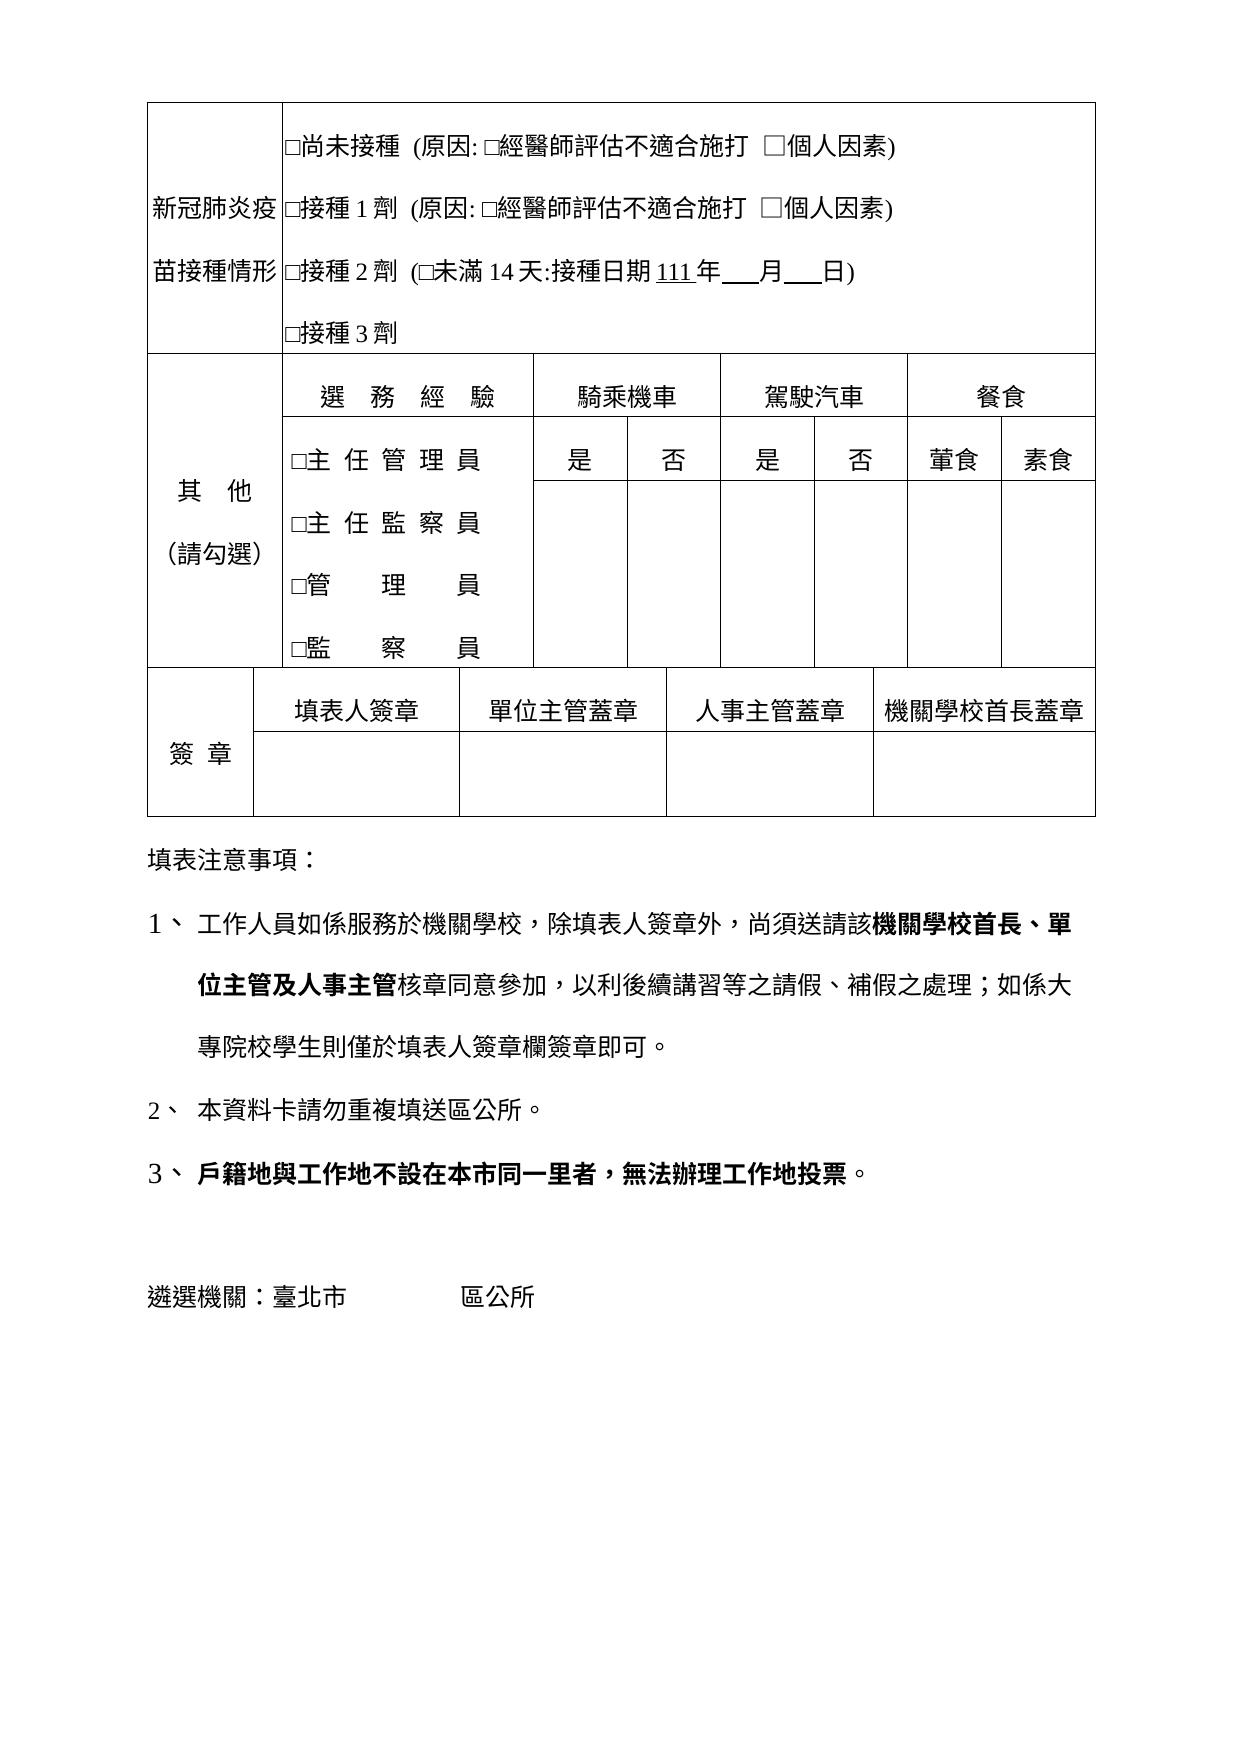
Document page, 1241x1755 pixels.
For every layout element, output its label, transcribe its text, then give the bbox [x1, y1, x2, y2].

table_cell [721, 481, 814, 667]
table_cell 是 [534, 417, 627, 480]
text 填表注意事項： [148, 817, 1093, 879]
table_cell 選 務 經 驗 [283, 354, 533, 416]
table_cell 駕駛汽車 [721, 354, 907, 416]
table_cell 填表人簽章 [254, 668, 459, 731]
list 工作人員如係服務於機關學校，除填表人簽章外，尚須送請該機關學校首長、單位主管及人事主管核章同意參加，以利後續講習等之請假、補假之處理；如係大專院校學生則僅於填表人簽章欄簽章即可。 [148, 879, 1093, 1067]
table_cell 是 [721, 417, 814, 480]
table_cell [534, 481, 627, 667]
table_cell [628, 481, 720, 667]
table_cell 騎乘機車 [534, 354, 720, 416]
table_cell 人事主管蓋章 [667, 668, 873, 731]
table_cell 其 他 （請勾選） [148, 354, 282, 667]
table_cell 新冠肺炎疫苗接種情形 [148, 103, 282, 353]
table_cell 否 [628, 417, 720, 480]
table_cell 機關學校首長蓋章 [874, 668, 1095, 731]
table_cell 單位主管蓋章 [460, 668, 666, 731]
table_cell [667, 732, 873, 816]
list 戶籍地與工作地不設在本市同一里者，無法辦理工作地投票。 [148, 1129, 1093, 1192]
table_cell [908, 481, 1001, 667]
table_cell [1002, 481, 1095, 667]
table_cell [874, 732, 1095, 816]
list 本資料卡請勿重複填送區公所。 [148, 1067, 1093, 1129]
table_cell 簽 章 [148, 668, 253, 816]
table_cell 葷食 [908, 417, 1001, 480]
table_cell [460, 732, 666, 816]
table_cell [815, 481, 907, 667]
table_cell [254, 732, 459, 816]
text 遴選機關：臺北市 區公所 [148, 1254, 1093, 1317]
table_cell 素食 [1002, 417, 1095, 480]
table_cell □主 任 管 理 員 □主 任 監 察 員 □管 理 員 □監 察 員 [283, 417, 533, 667]
table_cell 餐食 [908, 354, 1095, 416]
table_cell 否 [815, 417, 907, 480]
table_cell □尚未接種 (原因: □經醫師評估不適合施打 □個人因素) □接種1劑 (原因: □經醫師評估不適合施打 □個人因素) □接種2劑 (□未滿14天:接種日期111年 月 日) □接種3劑 [283, 103, 1095, 353]
